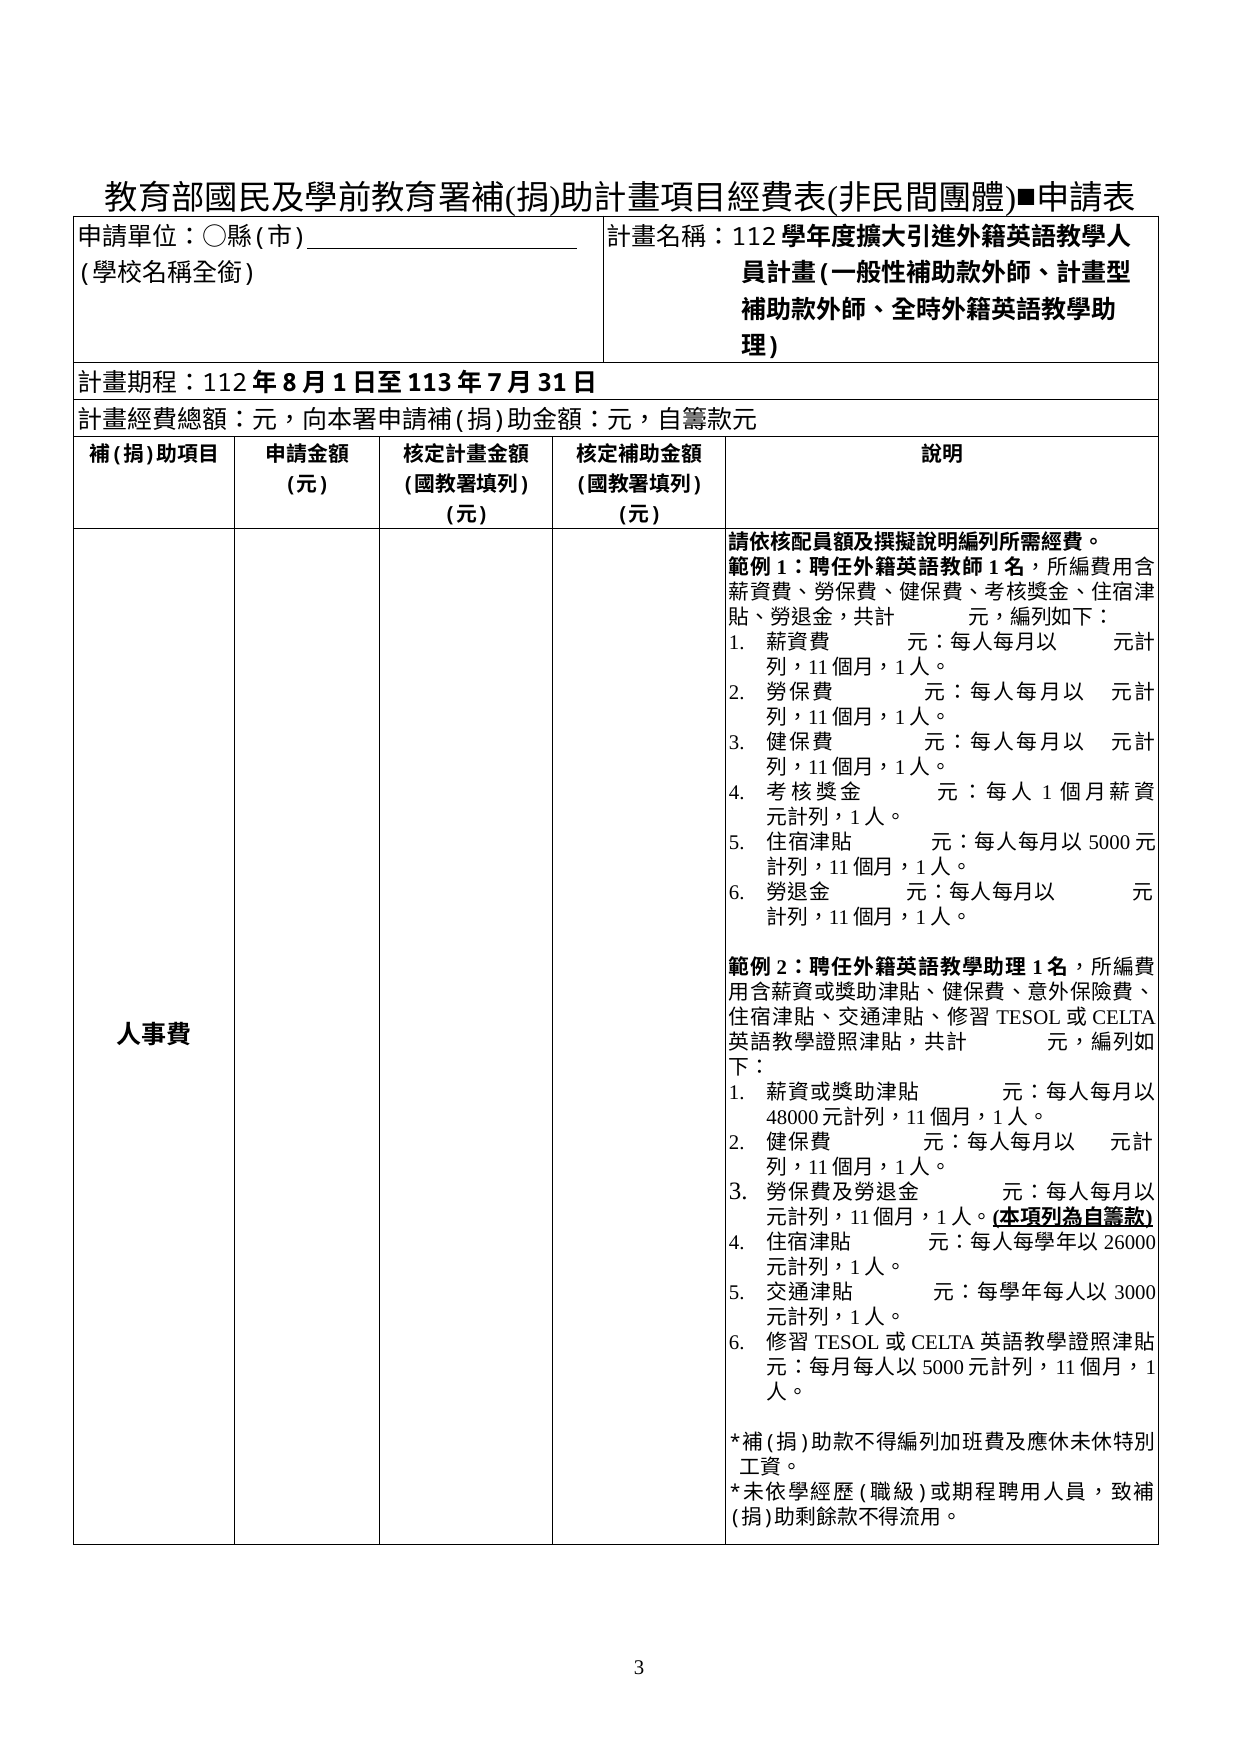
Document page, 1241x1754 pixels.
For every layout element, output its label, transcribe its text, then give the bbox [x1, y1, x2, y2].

table_cell 計畫期程：112年8月1日至113年7月31日 [74, 363, 1158, 399]
table_cell 說明 [726, 437, 1158, 528]
table_cell 申請單位：○縣(市) (學校名稱全銜) [74, 217, 603, 362]
table_cell 人事費 [74, 529, 234, 1544]
table_cell [1159, 399, 1167, 436]
table_cell 申請金額 (元) [235, 437, 379, 528]
table_cell [380, 529, 552, 1544]
table_cell [1159, 528, 1167, 1544]
table_cell [235, 529, 379, 1544]
table_cell 計畫經費總額：元，向本署申請補(捐)助金額：元，自籌款元 [74, 400, 1158, 436]
table_header 教育部國民及學前教育署補(捐)助計畫項目經費表(非民間團體)■申請表 [74, 91, 1167, 216]
table_cell 請依核配員額及撰擬說明編列所需經費。 範例1：聘任外籍英語教師1名，所編費用含薪資費、勞保費、健保費、考核獎金、住宿津貼、勞退金，共計 元，編列如下： 薪資費 元：每人每月以 元計列，11個月，1人。 勞保費 元：每人每月以 元計列，11個月，1人。 健保費 元：每人每月以 元計列，11個月，1人。 考核獎金 元：每人1個月薪資 元計列，1人。 住宿津貼 元：每人每月以5000元計列，11個月，1人。 勞退金 元：每人每月以 元計列，11個月，1人。 範例2：聘任外籍英語教學助理1名，所編費用含薪資或獎助津貼、健保費、意外保險費、住宿津貼、交通津貼、修習TESOL或CELTA英語教學證照津貼，共計 元，編列如下： 薪資或獎助津貼 元：每人每月以48000元計列，11個月，1人。 健保費 元：每人每月以 元計列，11個月，1人。 勞保費及勞退金 元：每人每月以 元計列，11個月，1人。(本項列為自籌款) 住宿津貼 元：每人每學年以26000元計列，1人。 交通津貼 元：每學年每人以3000元計列，1人。 修習TESOL或CELTA英語教學證照津貼 元：每月每人以5000元計列，11個月，1人。 *補(捐)助款不得編列加班費及應休未休特別工資。 *未依學經歷(職級)或期程聘用人員，致補(捐)助剩餘款不得流用。 [726, 529, 1158, 1544]
table_cell [1159, 362, 1167, 399]
table_cell [553, 529, 725, 1544]
table_cell 補(捐)助項目 [74, 437, 234, 528]
table_cell 核定補助金額 (國教署填列) (元) [553, 437, 725, 528]
table_cell [1159, 216, 1167, 362]
table_cell 核定計畫金額 (國教署填列) (元) [380, 437, 552, 528]
table_cell [1159, 436, 1167, 528]
table_cell 計畫名稱：112學年度擴大引進外籍英語教學人員計畫(一般性補助款外師、計畫型補助款外師、全時外籍英語教學助理) [604, 217, 1158, 362]
